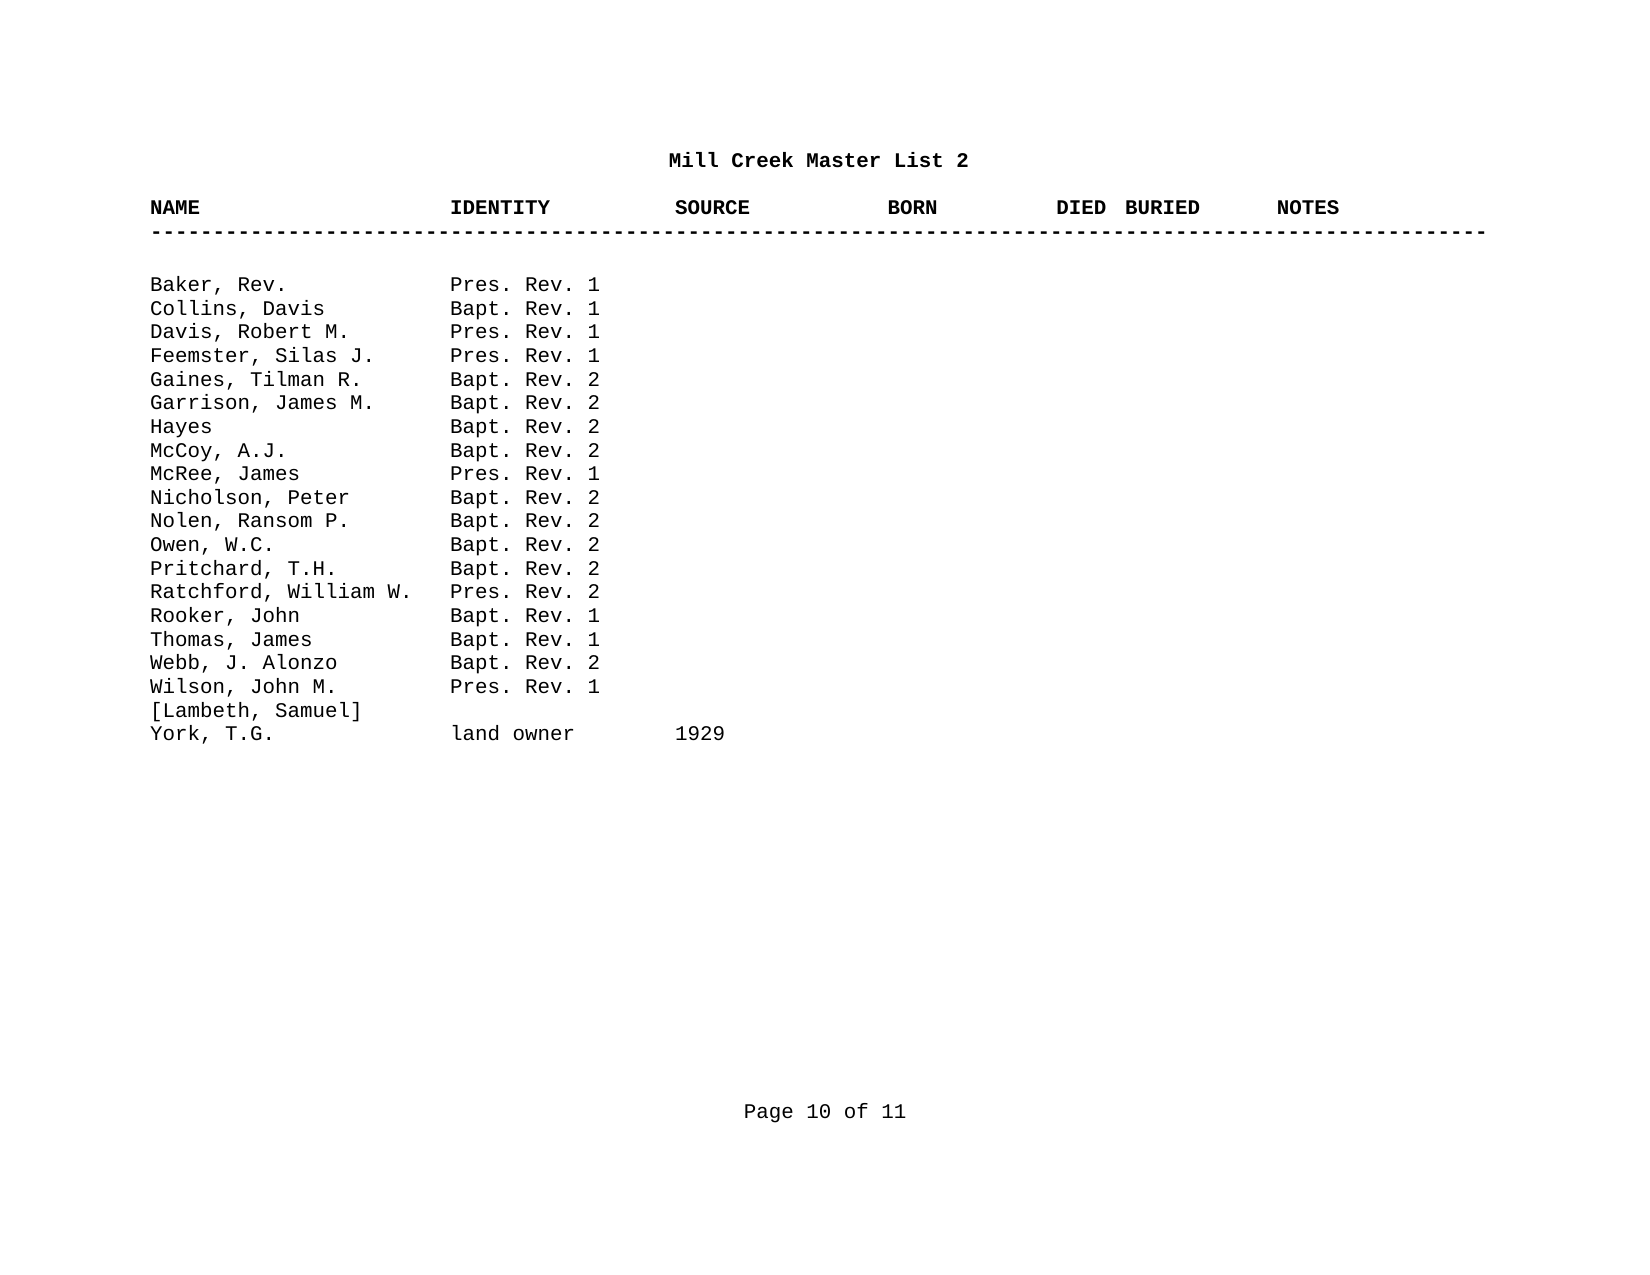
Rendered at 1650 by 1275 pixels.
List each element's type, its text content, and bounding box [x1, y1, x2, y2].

text Feemster, Silas J. Pres. Rev. 1 [150, 345, 1500, 369]
text Gaines, Tilman R. Bapt. Rev. 2 [150, 369, 1500, 392]
text Thomas, James Bapt. Rev. 1 [150, 629, 1500, 652]
text Webb, J. Alonzo Bapt. Rev. 2 [150, 652, 1500, 676]
text Nolen, Ransom P. Bapt. Rev. 2 [150, 511, 1500, 534]
text Davis, Robert M. Pres. Rev. 1 [150, 321, 1500, 345]
text [Lambeth, Samuel] [150, 700, 1500, 723]
text Pritchard, T.H. Bapt. Rev. 2 [150, 558, 1500, 581]
text McRee, James Pres. Rev. 1 [150, 463, 1500, 487]
text Nicholson, Peter Bapt. Rev. 2 [150, 487, 1500, 511]
text Baker, Rev. Pres. Rev. 1 [150, 274, 1500, 298]
text Owen, W.C. Bapt. Rev. 2 [150, 534, 1500, 558]
text York, T.G. land owner 1929 [150, 723, 1500, 747]
text McCoy, A.J. Bapt. Rev. 2 [150, 439, 1500, 463]
text Garrison, James M. Bapt. Rev. 2 [150, 392, 1500, 416]
text Collins, Davis Bapt. Rev. 1 [150, 298, 1500, 321]
text Rooker, John Bapt. Rev. 1 [150, 605, 1500, 629]
text Wilson, John M. Pres. Rev. 1 [150, 676, 1500, 700]
text Hayes Bapt. Rev. 2 [150, 416, 1500, 439]
text Ratchford, William W. Pres. Rev. 2 [150, 581, 1500, 605]
